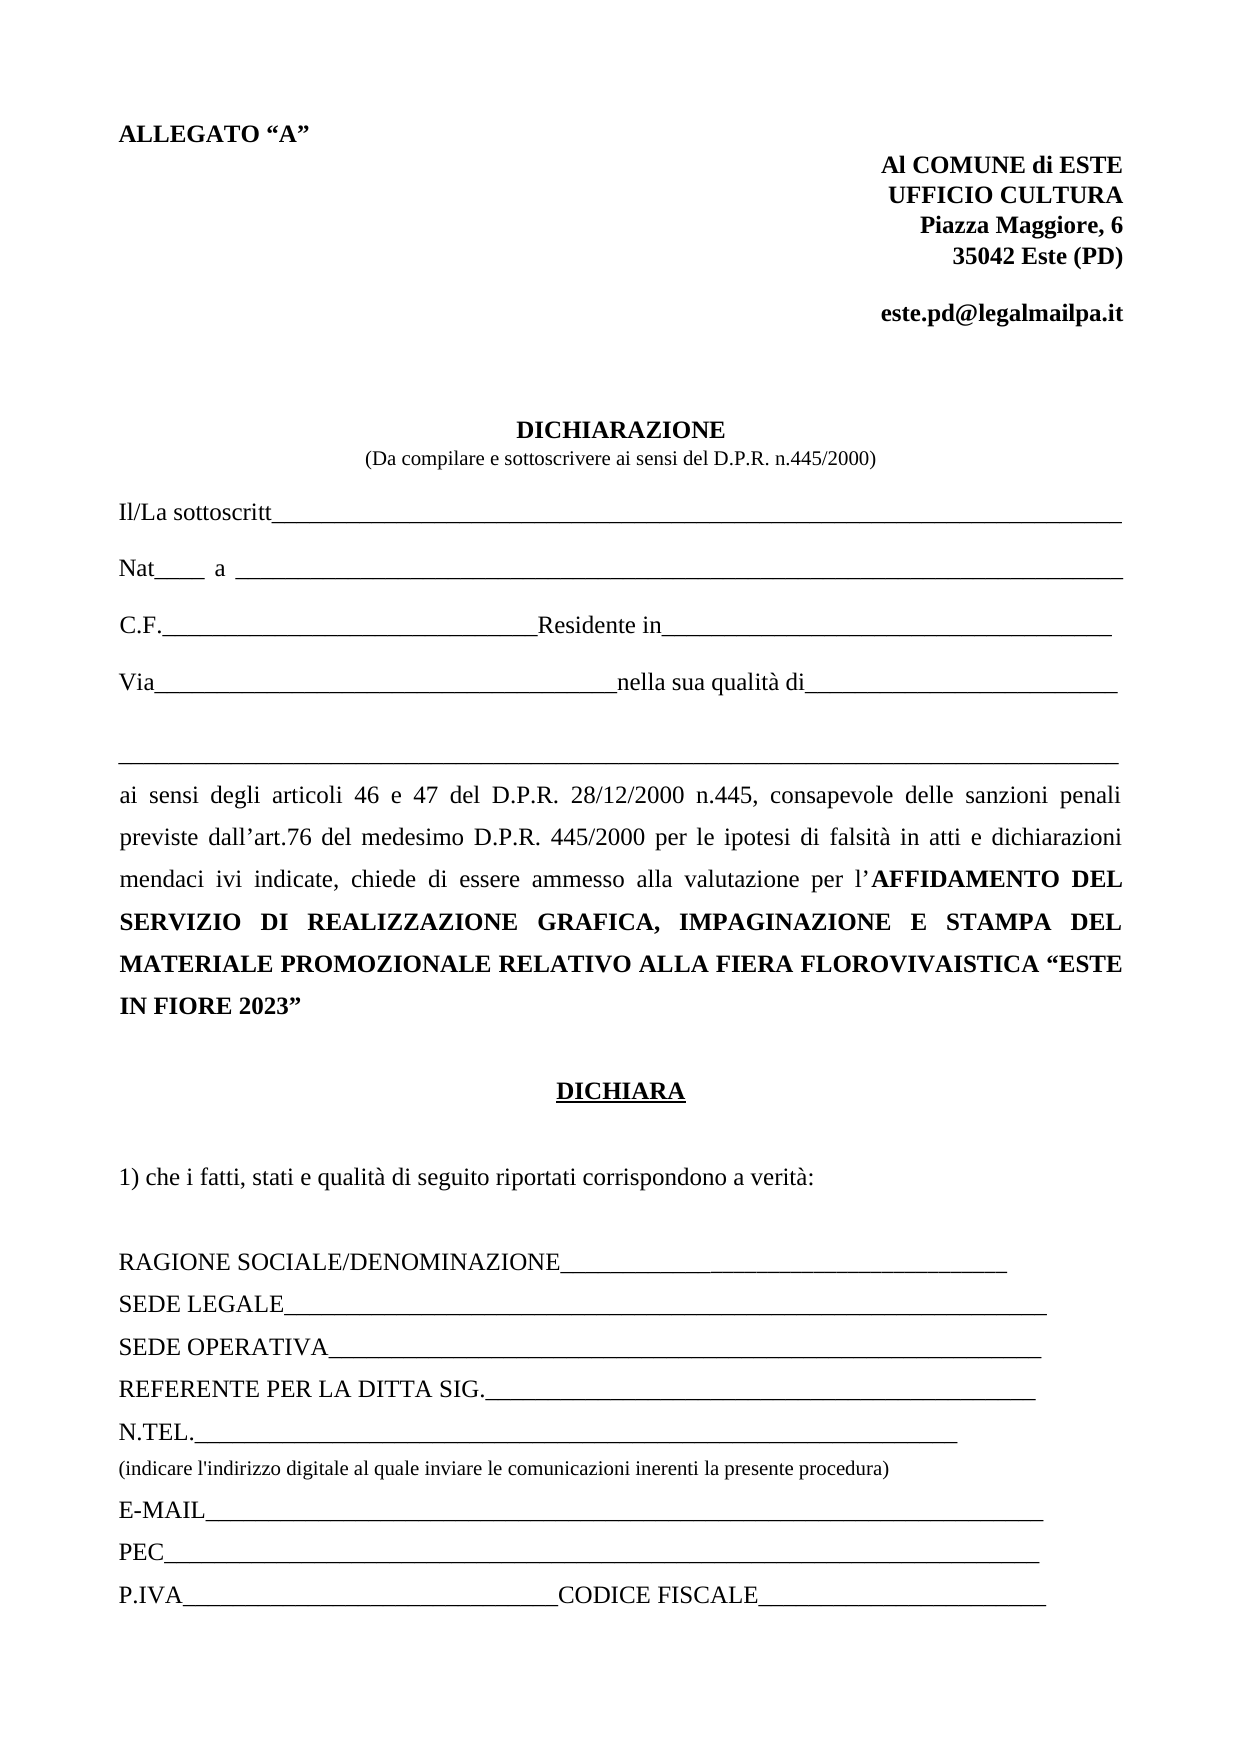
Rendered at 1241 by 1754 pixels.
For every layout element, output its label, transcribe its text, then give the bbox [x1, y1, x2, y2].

text REFERENTE PER LA DITTA SIG.____________________________________________ [118, 1374, 1123, 1403]
text Piazza Maggiore, 6 [679, 211, 1123, 239]
text Al COMUNE di ESTE [679, 150, 1123, 178]
text E-MAIL___________________________________________________________________ [118, 1495, 1123, 1523]
text 35042 Este (PD) [426, 241, 1123, 270]
text Il/La sottoscritt____________________________________________________________________ [118, 497, 1123, 526]
text Nat____ a _______________________________________________________________________ C.F.______________________________Residente in____________________________________ [118, 553, 1123, 639]
text SEDE OPERATIVA_________________________________________________________ [118, 1332, 1123, 1361]
text DICHIARAZIONE [426, 415, 817, 444]
text (indicare l'indirizzo digitale al quale inviare le comunicazioni inerenti la presente procedura) [118, 1456, 1123, 1479]
text SEDE LEGALE_____________________________________________________________ [118, 1289, 1123, 1318]
text 1) che i fatti, stati e qualità di seguito riportati corrispondono a verità: [118, 1162, 1123, 1191]
text N.TEL._____________________________________________________________ [118, 1417, 1123, 1446]
text ________________________________________________________________________________ ai sensi degli articoli 46 e 47 del D.P.R. 28/12/2000 n.445, consapevole delle sanzioni penali previste dall’art.76 del medesimo D.P.R. 445/2000 per le ipotesi di falsità in atti e dichiarazioni mendaci ivi indicate, chiede di essere ammesso alla valutazione per l’AFFIDAMENTO DEL SERVIZIO DI REALIZZAZIONE GRAFICA, IMPAGINAZIONE E STAMPA DEL MATERIALE PROMOZIONALE RELATIVO ALLA FIERA FLOROVIVAISTICA “ESTE IN FIORE 2023” [118, 738, 1123, 1020]
text DICHIARA [118, 1076, 1123, 1105]
text UFFICIO CULTURA [679, 180, 1123, 209]
text P.IVA______________________________CODICE FISCALE_______________________ [118, 1580, 1123, 1608]
text ALLEGATO “A” [118, 119, 1123, 148]
text este.pd@legalmailpa.it [679, 298, 1123, 326]
text Via_____________________________________nella sua qualità di_________________________ [118, 667, 1123, 696]
text (Da compilare e sottoscrivere ai sensi del D.P.R. n.445/2000) [118, 446, 1123, 469]
text RAGIONE SOCIALE/DENOMINAZIONE______________________________________ [118, 1247, 1123, 1276]
text PEC______________________________________________________________________ [118, 1537, 1123, 1566]
